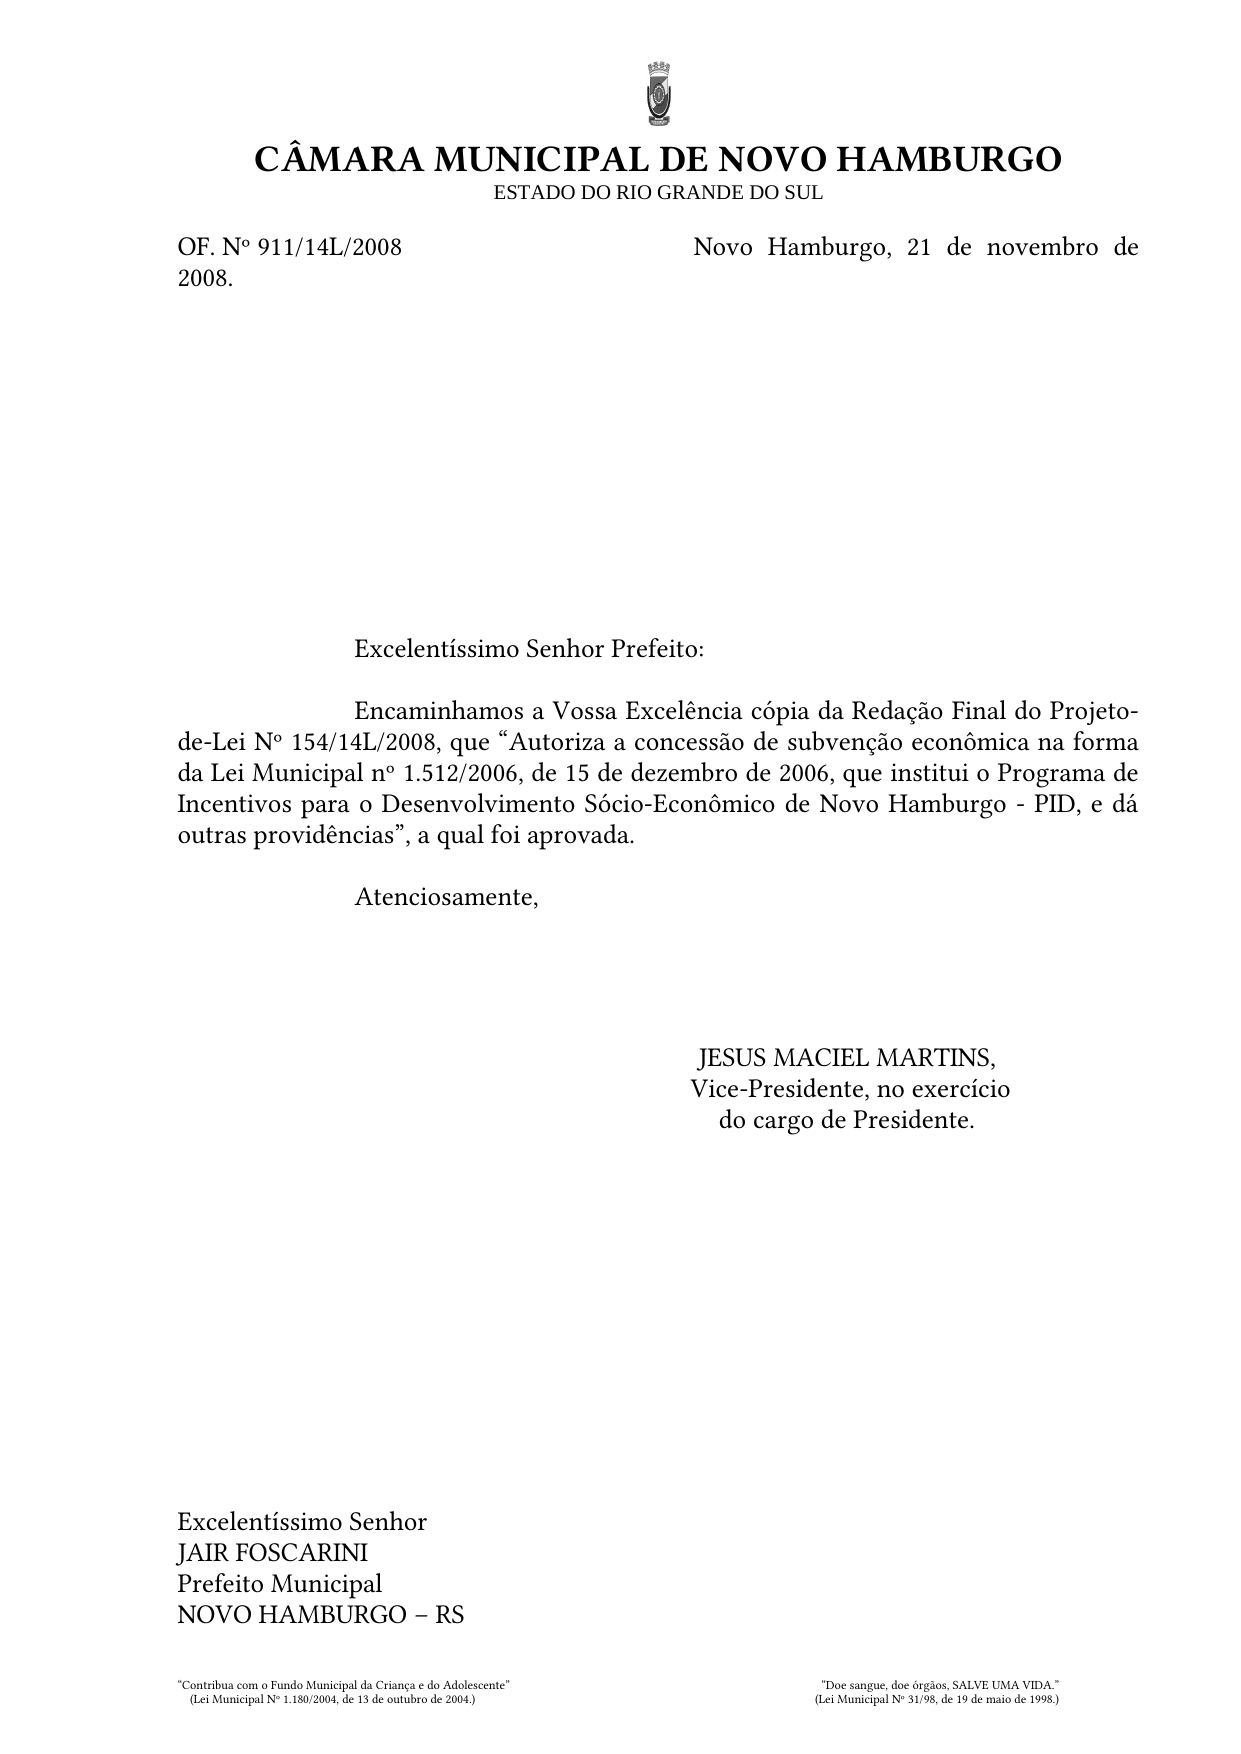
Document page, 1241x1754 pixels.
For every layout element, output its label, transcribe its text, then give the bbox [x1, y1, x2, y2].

text JESUS MACIEL MARTINS, [177, 1042, 1140, 1073]
text Excelentíssimo Senhor Prefeito: [177, 633, 1140, 664]
text NOVO HAMBURGO – RS [177, 1599, 1140, 1630]
text JAIR FOSCARINI [177, 1537, 1140, 1568]
text Atenciosamente, [177, 881, 1140, 912]
text Excelentíssimo Senhor [177, 1506, 1140, 1537]
text Prefeito Municipal [177, 1568, 1140, 1599]
text Encaminhamos a Vossa Excelência cópia da Redação Final do Projeto-de-Lei Nº 154/14L/2008, que “Autoriza a concessão de subvenção econômica na forma da Lei Municipal nº 1.512/2006, de 15 de dezembro de 2006, que institui o Programa de Incentivos para o Desenvolvimento Sócio-Econômico de Novo Hamburgo - PID, e dá outras providências”, a qual foi aprovada. [177, 695, 1140, 850]
text do cargo de Presidente. [177, 1104, 1140, 1135]
text Vice-Presidente, no exercício [177, 1073, 1140, 1104]
text OF. Nº 911/14L/2008 Novo Hamburgo, 21 de novembro de 2008. [177, 231, 1140, 324]
